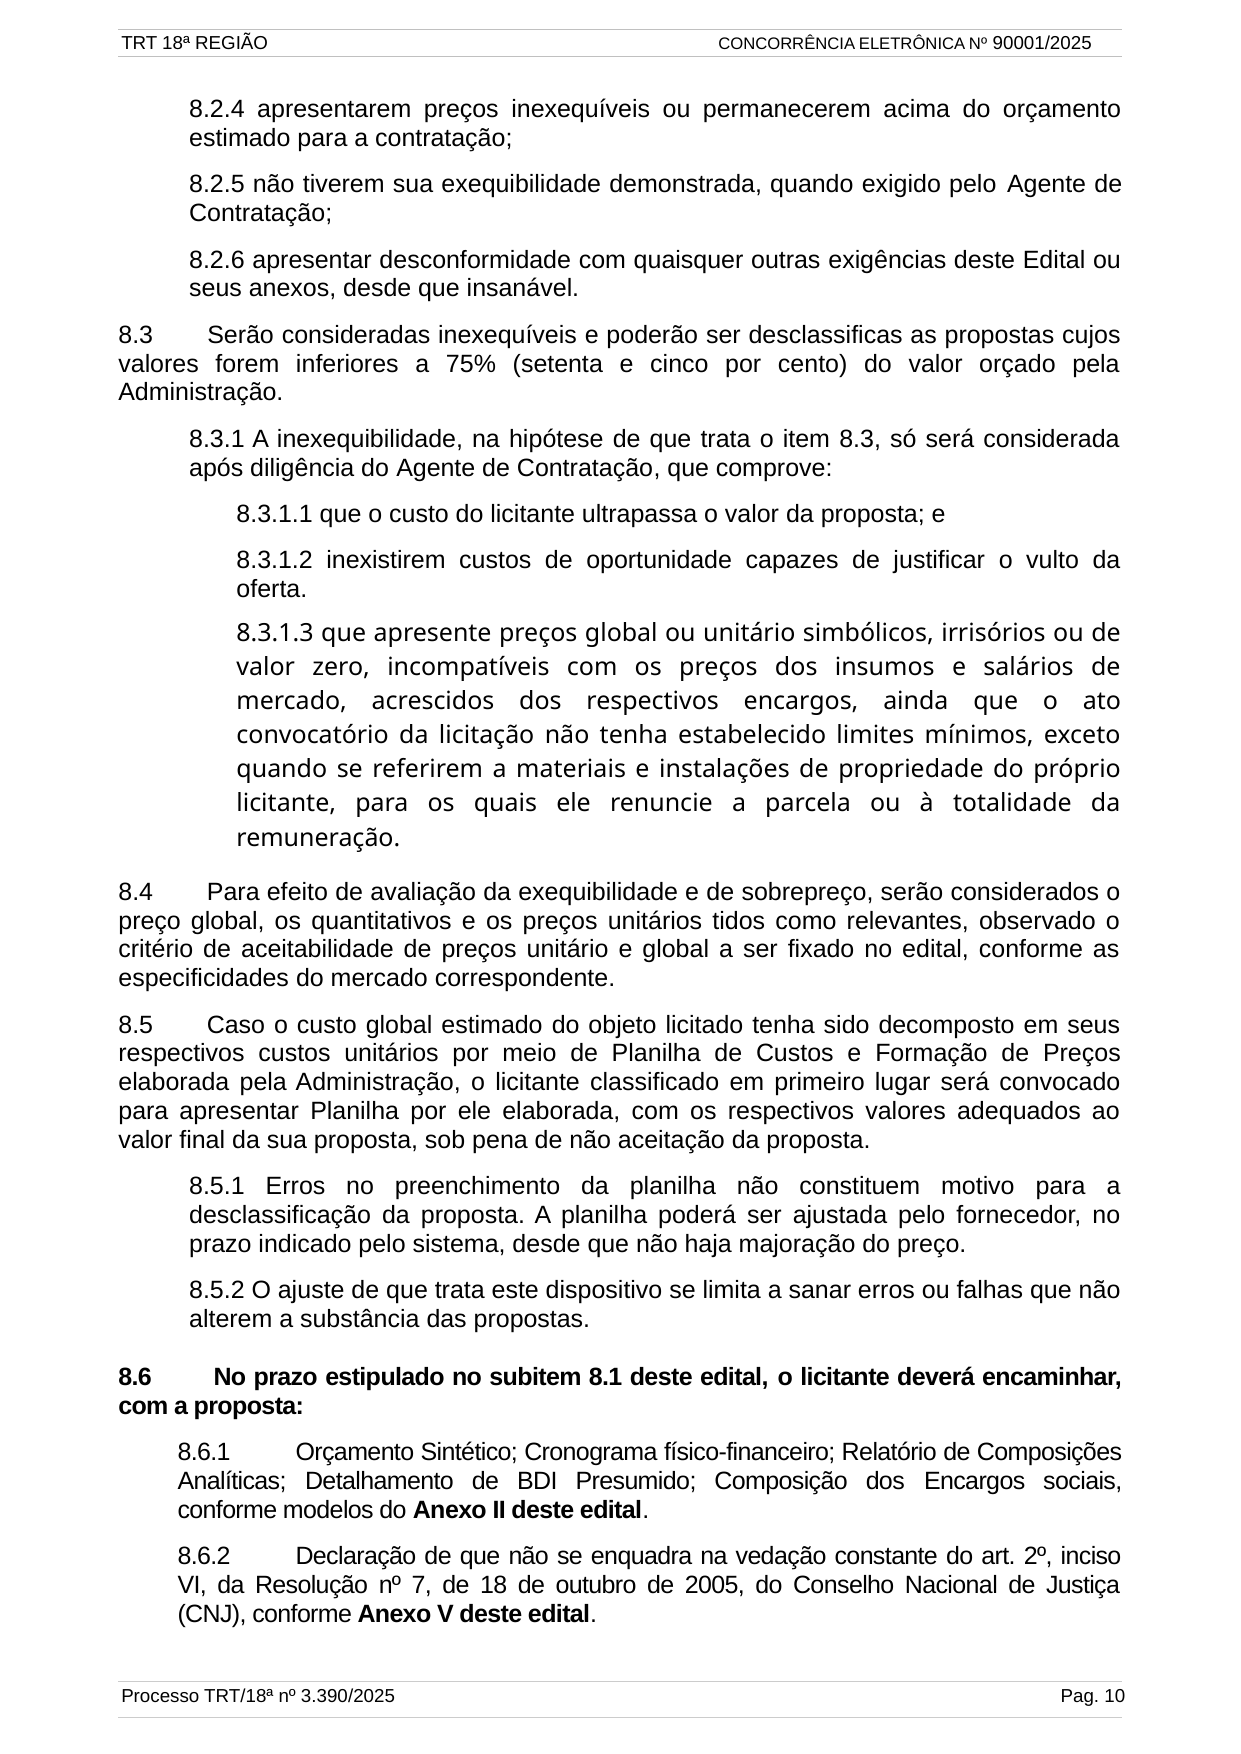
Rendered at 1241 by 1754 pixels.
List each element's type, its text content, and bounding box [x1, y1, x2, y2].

text 8.3.1.2 inexistirem custos de oportunidade capazes de justificar o vulto da oferta. [236, 546, 1122, 603]
text 8.2.5 não tiverem sua exequibilidade demonstrada, quando exigido pelo Agente de Contratação; [189, 169, 1122, 227]
text 8.3.1 A inexequibilidade, na hipótese de que trata o item 8.3, só será considerada após diligência do Agente de Contratação, que comprove: [189, 424, 1122, 481]
text 8.5.1 Erros no preenchimento da planilha não constituem motivo para a desclassificação da proposta. A planilha poderá ser ajustada pelo fornecedor, no prazo indicado pelo sistema, desde que não haja majoração do preço. [189, 1171, 1122, 1257]
text 8.4 Para efeito de avaliação da exequibilidade e de sobrepreço, serão considerados o preço global, os quantitativos e os preços unitários tidos como relevantes, observado o critério de aceitabilidade de preços unitário e global a ser fixado no edital, conforme as especificidades do mercado correspondente. [118, 877, 1122, 992]
text 8.3 Serão consideradas inexequíveis e poderão ser desclassificas as propostas cujos valores forem inferiores a 75% (setenta e cinco por cento) do valor orçado pela Administração. [118, 320, 1122, 406]
text 8.6.2 Declaração de que não se enquadra na vedação constante do art. 2º, inciso VI, da Resolução nº 7, de 18 de outubro de 2005, do Conselho Nacional de Justiça (CNJ), conforme Anexo V deste edital. [177, 1541, 1122, 1627]
text 8.3.1.1 que o custo do licitante ultrapassa o valor da proposta; e [236, 499, 1122, 528]
text 8.5 Caso o custo global estimado do objeto licitado tenha sido decomposto em seus respectivos custos unitários por meio de Planilha de Custos e Formação de Preços elaborada pela Administração, o licitante classificado em primeiro lugar será convocado para apresentar Planilha por ele elaborada, com os respectivos valores adequados ao valor final da sua proposta, sob pena de não aceitação da proposta. [118, 1009, 1122, 1153]
text 8.2.6 apresentar desconformidade com quaisquer outras exigências deste Edital ou seus anexos, desde que insanável. [189, 245, 1122, 302]
text 8.5.2 O ajuste de que trata este dispositivo se limita a sanar erros ou falhas que não alterem a substância das propostas. [189, 1275, 1122, 1332]
text 8.6.1 Orçamento Sintético; Cronograma físico-financeiro; Relatório de Composições Analíticas; Detalhamento de BDI Presumido; Composição dos Encargos sociais, conforme modelos do Anexo II deste edital. [177, 1437, 1122, 1523]
text 8.6 No prazo estipulado no subitem 8.1 deste edital, o licitante deverá encaminhar, com a proposta: [118, 1362, 1122, 1419]
text 8.2.4 apresentarem preços inexequíveis ou permanecerem acima do orçamento estimado para a contratação; [189, 94, 1122, 152]
text 8.3.1.3 que apresente preços global ou unitário simbólicos, irrisórios ou de valor zero, incompatíveis com os preços dos insumos e salários de mercado, acrescidos dos respectivos encargos, ainda que o ato convocatório da licitação não tenha estabelecido limites mínimos, exceto quando se referirem a materiais e instalações de propriedade do próprio licitante, para os quais ele renuncie a parcela ou à totalidade da remuneração. [236, 615, 1122, 853]
